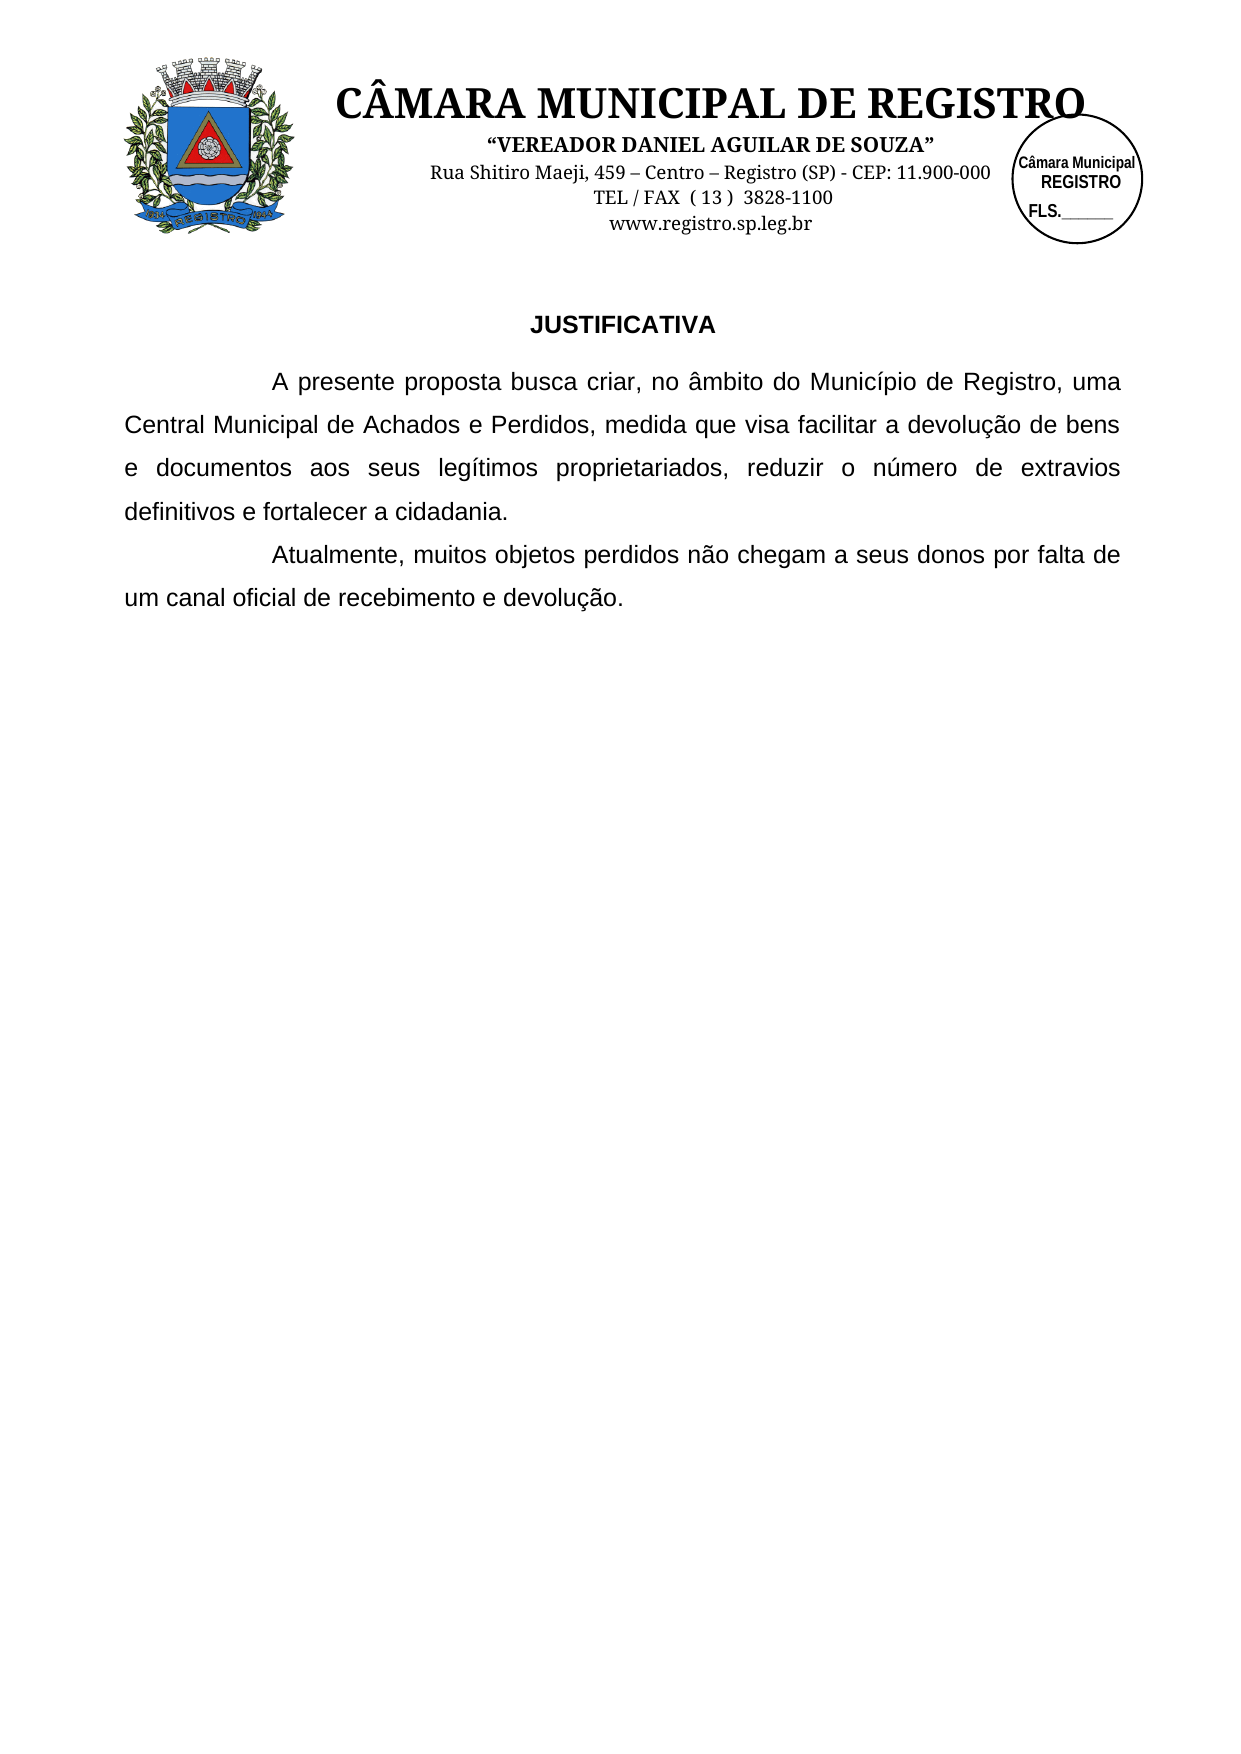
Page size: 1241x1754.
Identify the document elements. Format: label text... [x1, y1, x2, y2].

text Atualmente, muitos objetos perdidos não chegam a seus donos por falta de um canal oficial de recebimento e devolução. [124, 539, 1122, 611]
text A presente proposta busca criar, no âmbito do Município de Registro, uma Central Municipal de Achados e Perdidos, medida que visa facilitar a devolução de bens e documentos aos seus legítimos proprietariados, reduzir o número de extravios definitivos e fortalecer a cidadania. [124, 367, 1122, 525]
picture [119, 51, 299, 239]
text JUSTIFICATIVA [124, 312, 1122, 338]
